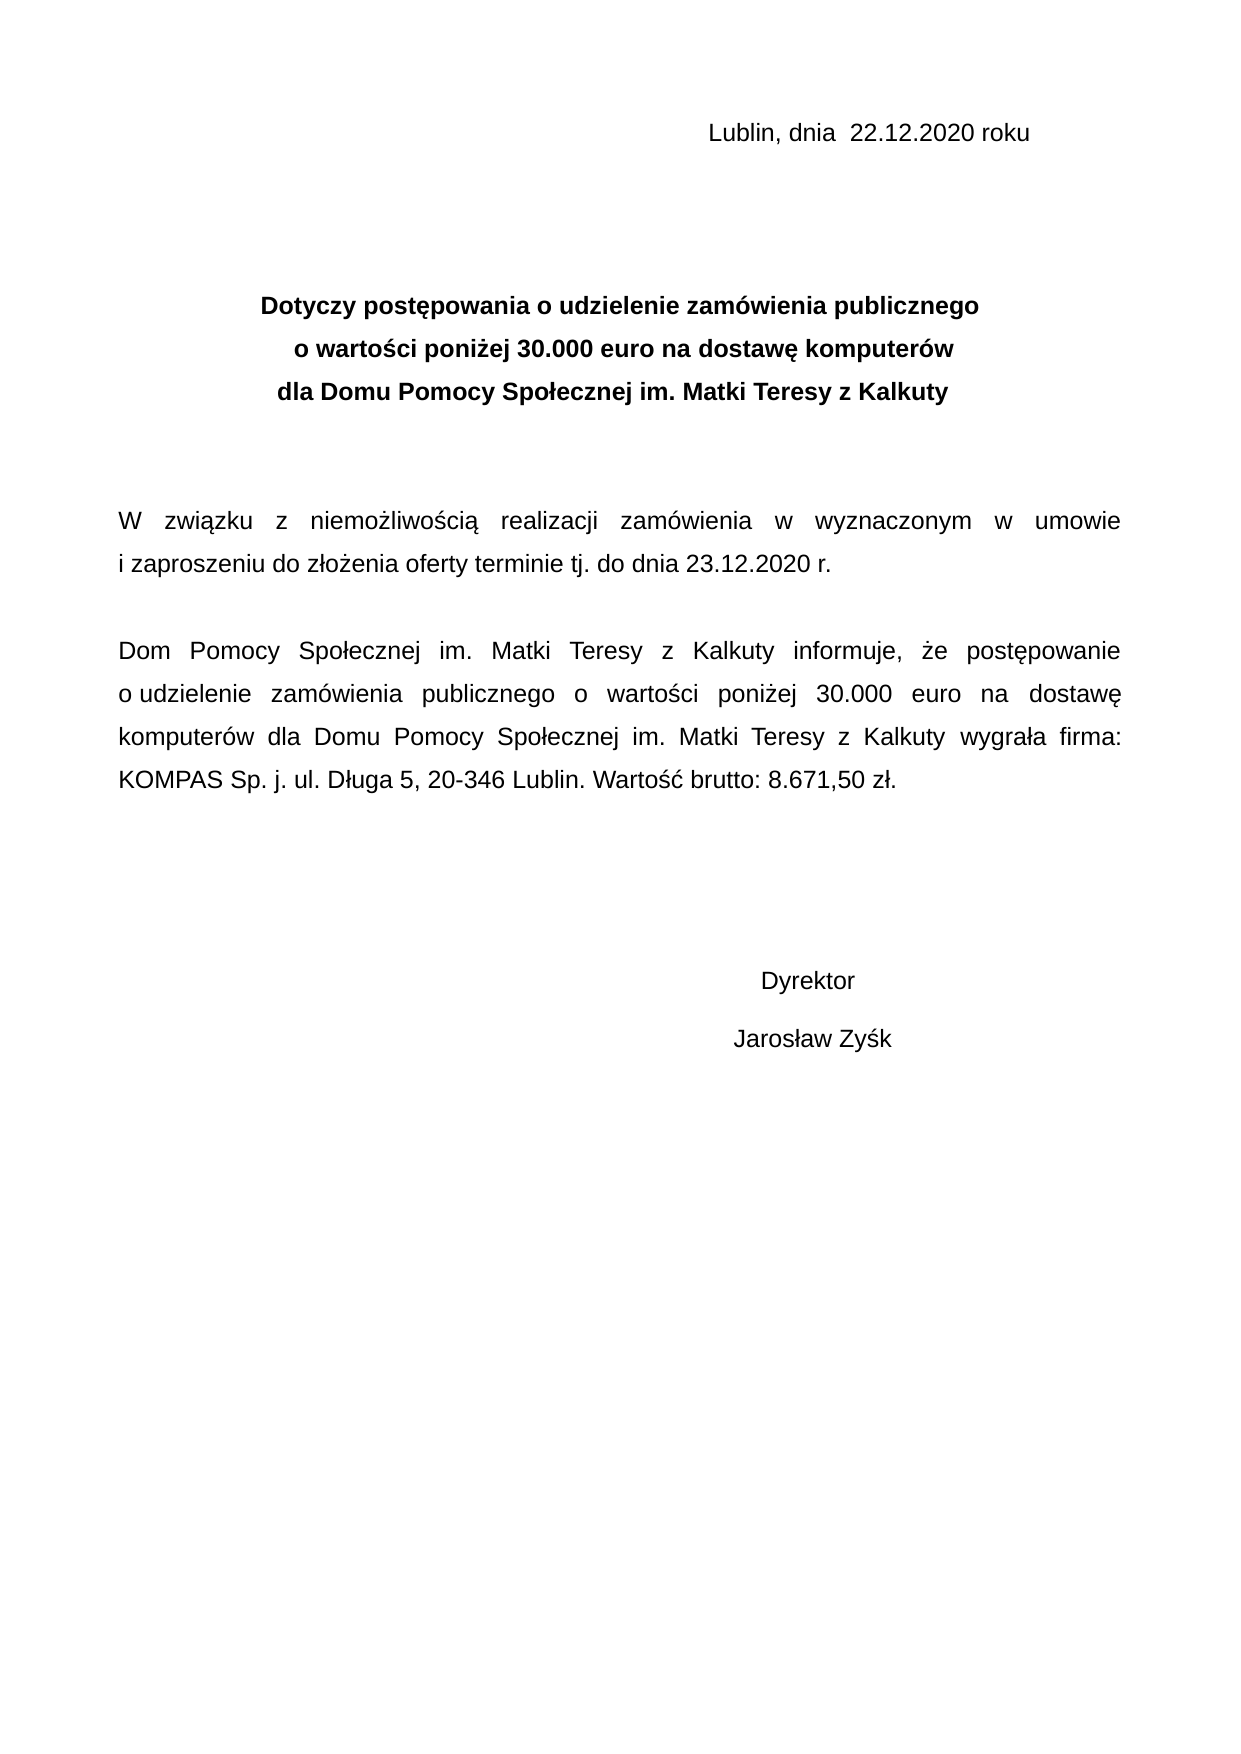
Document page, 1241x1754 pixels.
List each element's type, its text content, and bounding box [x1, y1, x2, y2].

text Dotyczy postępowania o udzielenie zamówienia publicznego [118, 291, 1122, 319]
text dla Domu Pomocy Społecznej im. Matki Teresy z Kalkuty [118, 377, 1122, 406]
text W związku z niemożliwością realizacji zamówienia w wyznaczonym w umowie i zaproszeniu do złożenia oferty terminie tj. do dnia 23.12.2020 r. [118, 506, 1122, 578]
text Dom Pomocy Społecznej im. Matki Teresy z Kalkuty informuje, że postępowanie o udzielenie zamówienia publicznego o wartości poniżej 30.000 euro na dostawę komputerów dla Domu Pomocy Społecznej im. Matki Teresy z Kalkuty wygrała firma: KOMPAS Sp. j. ul. Długa 5, 20-346 Lublin. Wartość brutto: 8.671,50 zł. [118, 636, 1122, 794]
text o wartości poniżej 30.000 euro na dostawę komputerów [118, 334, 1122, 362]
text Lublin, dnia 22.12.2020 roku [118, 118, 1122, 147]
text Jarosław Zyśk [118, 1024, 1122, 1052]
text Dyrektor [118, 966, 1122, 995]
